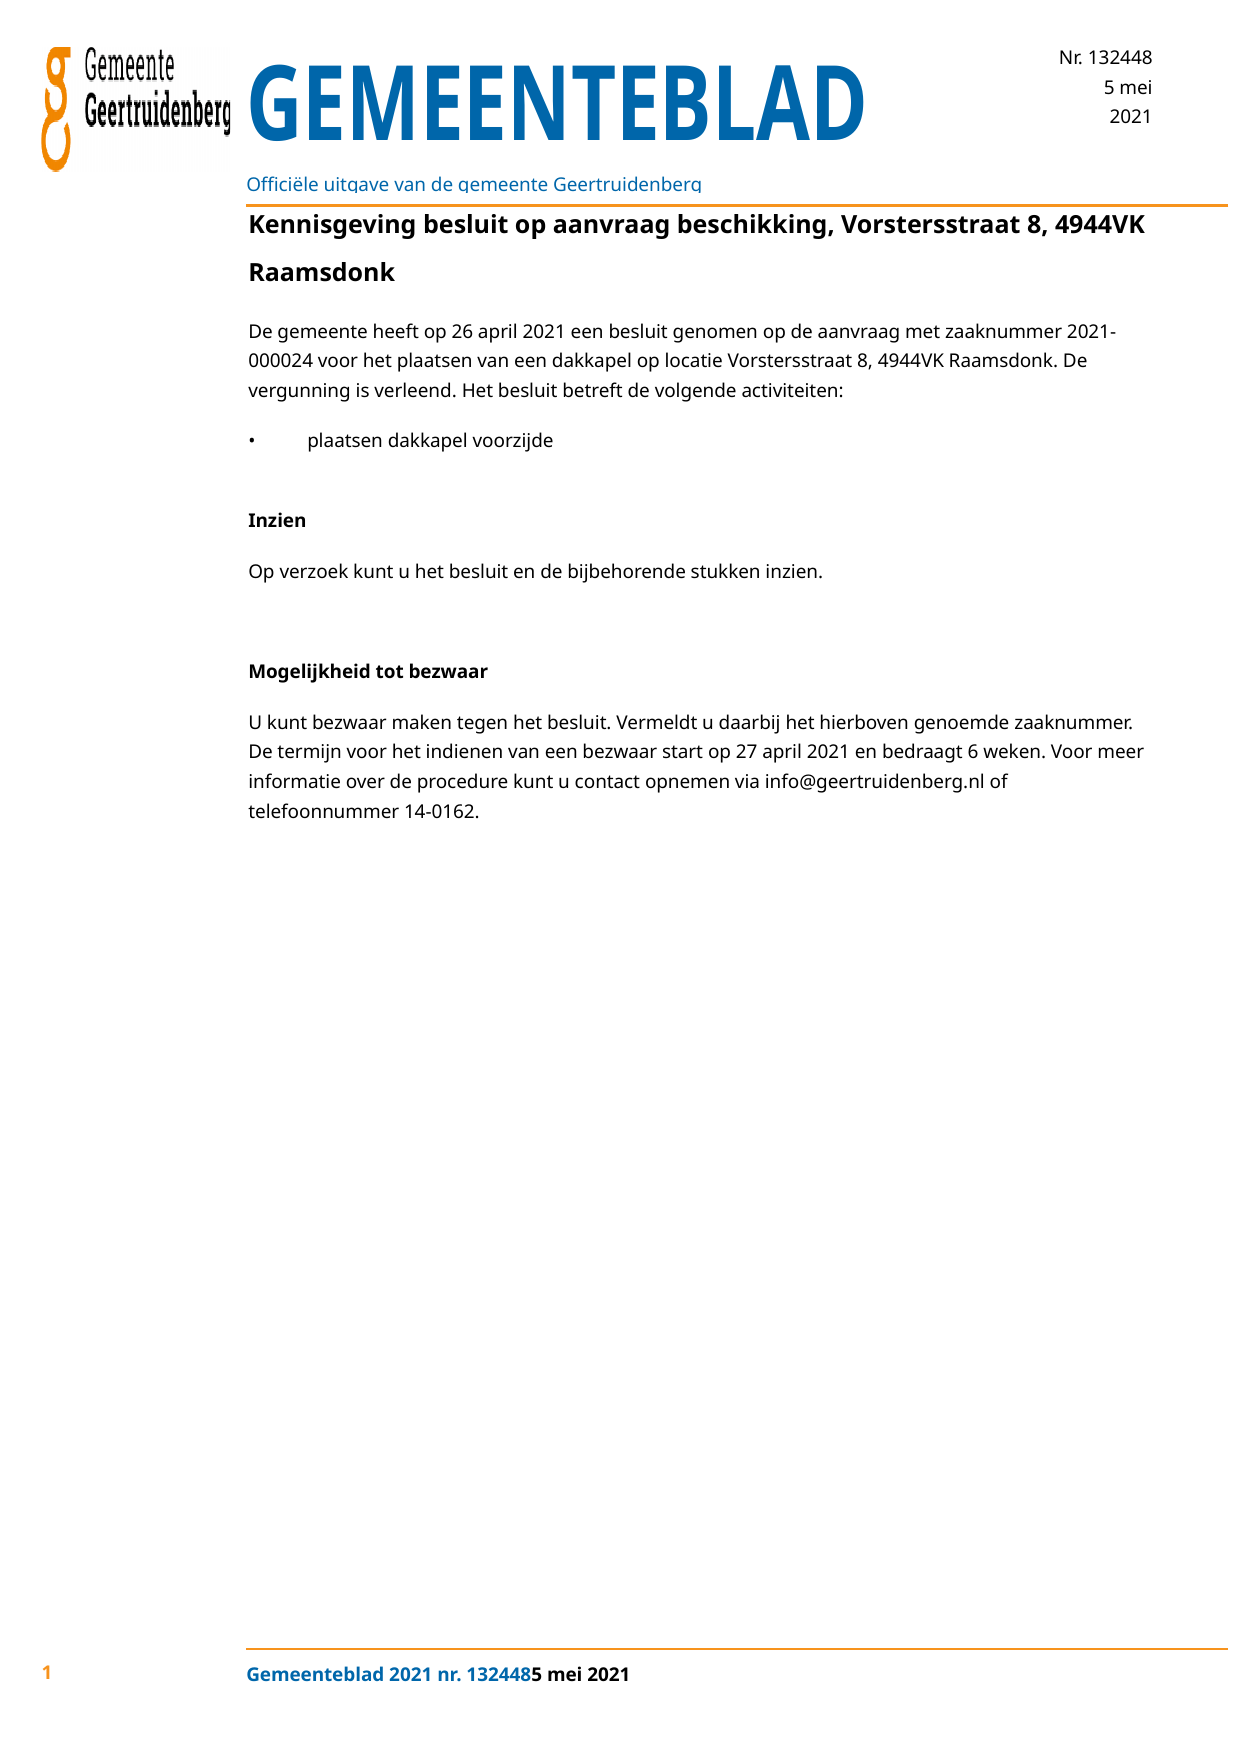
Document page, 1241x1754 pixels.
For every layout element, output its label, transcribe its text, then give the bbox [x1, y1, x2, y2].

picture [41, 47, 231, 172]
text De gemeente heeft op 26 april 2021 een besluit genomen op de aanvraag met zaaknummer 2021-000024 voor het plaatsen van een dakkapel op locatie Vorstersstraat 8, 4944VK Raamsdonk. De vergunning is verleend. Het besluit betreft de volgende activiteiten: [248, 318, 1152, 403]
text Mogelijkheid tot bezwaar [248, 659, 1152, 684]
text U kunt bezwaar maken tegen het besluit. Vermeldt u daarbij het hierboven genoemde zaaknummer. De termijn voor het indienen van een bezwaar start op 27 april 2021 en bedraagt 6 weken. Voor meer informatie over de procedure kunt u contact opnemen via info@geertruidenberg.nl of telefoonnummer 14-0162. [248, 709, 1152, 824]
list plaatsen dakkapel voorzijde [248, 427, 1152, 453]
text Kennisgeving besluit op aanvraag beschikking, Vorstersstraat 8, 4944VK Raamsdonk [248, 207, 1152, 288]
text Op verzoek kunt u het besluit en de bijbehorende stukken inzien. [248, 558, 1152, 584]
text Inzien [248, 507, 1152, 533]
